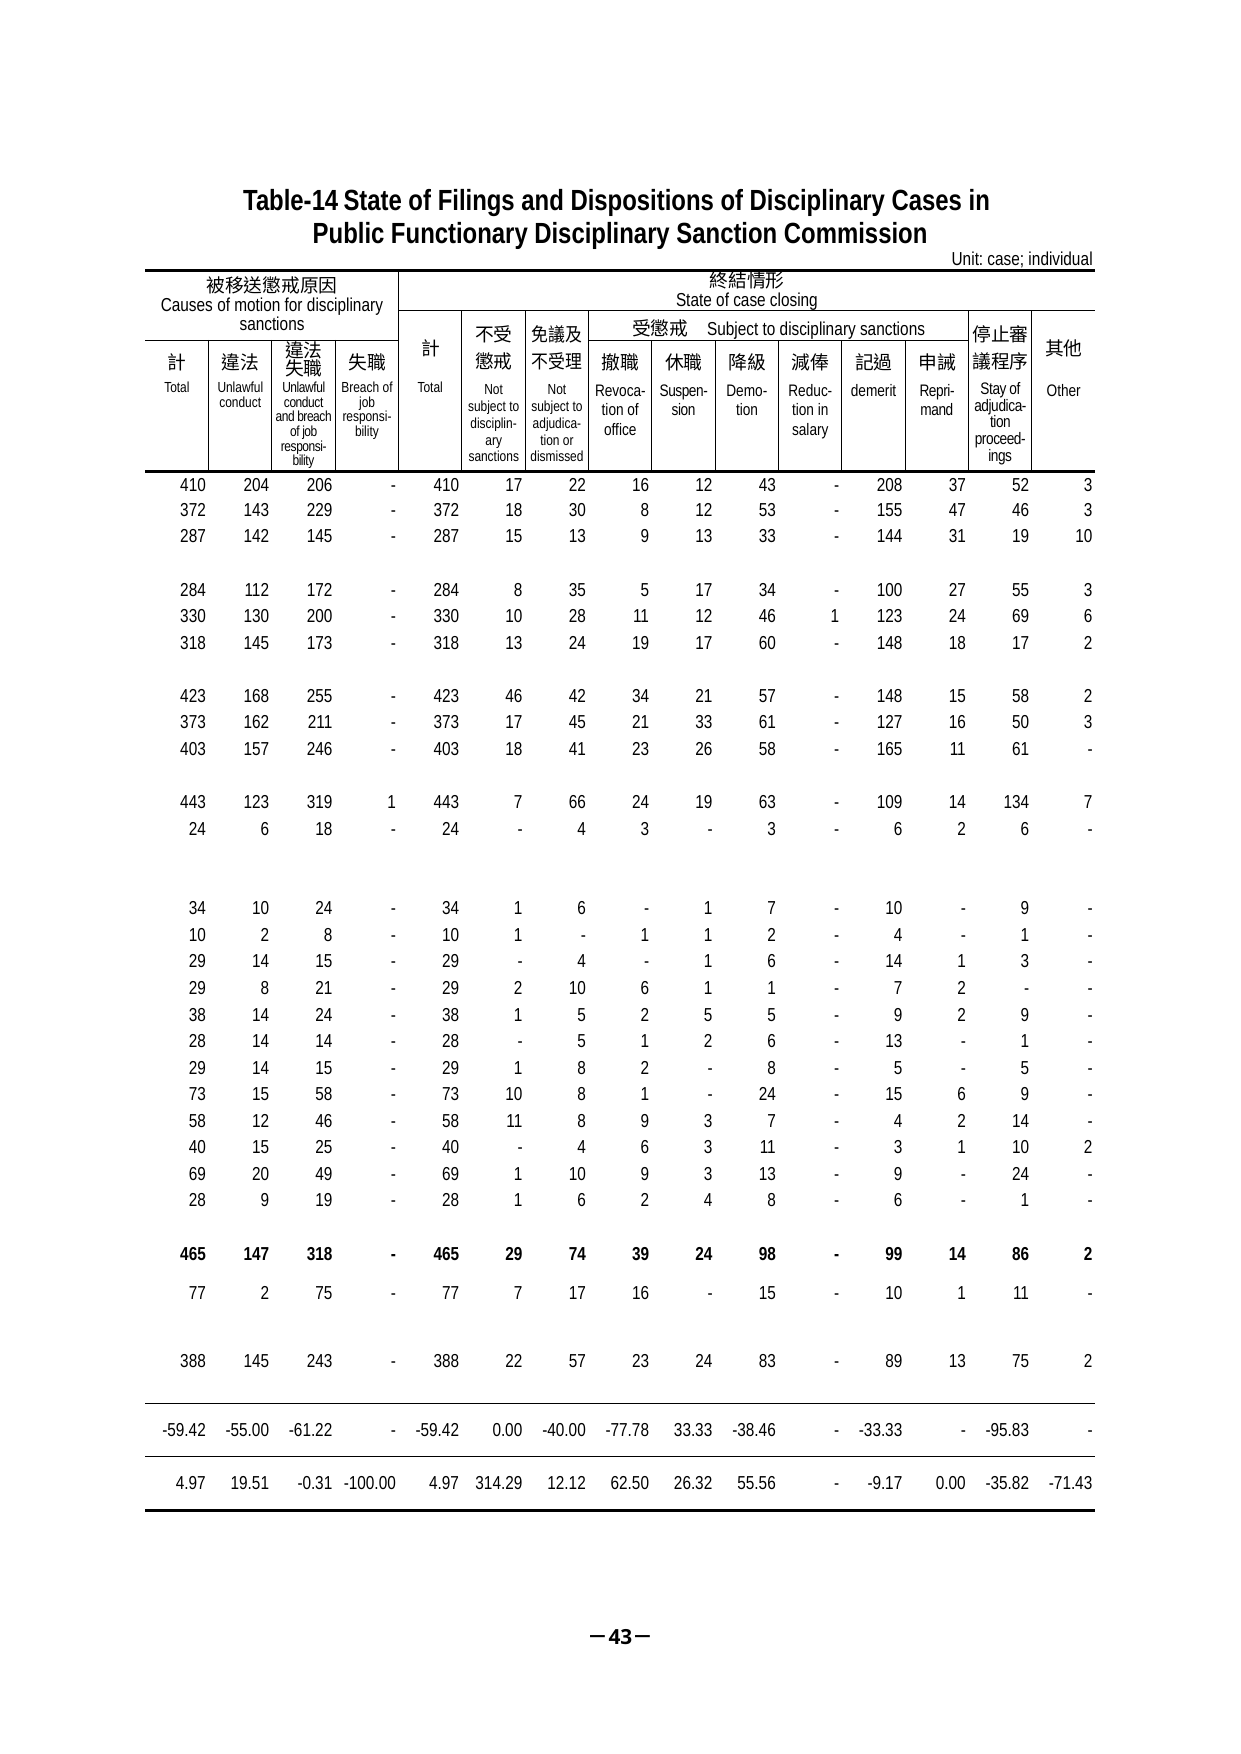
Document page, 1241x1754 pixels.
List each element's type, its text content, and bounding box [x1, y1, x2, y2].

table_cell [399, 1214, 462, 1240]
table_cell 9 [589, 1107, 652, 1134]
table_cell 39 [589, 1240, 652, 1267]
table_cell [145, 842, 208, 868]
table_cell 15 [209, 1134, 272, 1160]
table_cell - [905, 895, 968, 921]
table_cell - [462, 1134, 525, 1160]
table_cell 204 [209, 473, 272, 496]
table_cell [969, 656, 1032, 682]
table_cell 2 [589, 1187, 652, 1213]
table_cell 7 [462, 1267, 525, 1320]
table_cell - [779, 735, 842, 762]
table_cell 33 [715, 523, 778, 549]
table_cell - [1032, 921, 1095, 948]
table_cell [905, 1214, 968, 1240]
table_cell 57 [525, 1320, 588, 1402]
table_cell 86 [969, 1240, 1032, 1267]
table_cell 58 [399, 1107, 462, 1134]
table_cell 7 [842, 974, 905, 1001]
table_cell 74 [525, 1240, 588, 1267]
table_cell - [335, 1160, 398, 1187]
table_cell - [652, 815, 715, 842]
table_cell 23 [589, 1320, 652, 1402]
table_cell [715, 868, 778, 895]
table_cell 2 [1032, 1320, 1095, 1402]
table_cell 申誡 [906, 341, 968, 381]
table_cell 2 [1032, 1240, 1095, 1267]
table_cell -59.42 [145, 1404, 208, 1456]
table_cell - [1032, 1267, 1095, 1320]
table_cell 24 [905, 603, 968, 629]
table_cell - [335, 523, 398, 549]
table_cell 20 [209, 1160, 272, 1187]
table_cell 14 [209, 1054, 272, 1081]
table_cell 13 [842, 1028, 905, 1054]
table_cell [842, 868, 905, 895]
table_cell 28 [525, 603, 588, 629]
table_cell - [779, 1028, 842, 1054]
table_cell 12 [652, 603, 715, 629]
table_cell 2 [589, 1001, 652, 1027]
table_cell 10 [462, 1081, 525, 1107]
table_cell 3 [1032, 576, 1095, 602]
table_cell 37 [905, 473, 968, 496]
table_cell 14 [969, 1107, 1032, 1134]
table_cell [779, 762, 842, 788]
table_cell 34 [145, 895, 208, 921]
table_cell 15 [842, 1081, 905, 1107]
table_cell 284 [145, 576, 208, 602]
table_cell 14 [272, 1028, 335, 1054]
table_cell - [779, 1134, 842, 1160]
table_cell - [335, 576, 398, 602]
table_cell 60 [715, 629, 778, 656]
table_cell Unlawful conduct [209, 381, 271, 470]
table_cell - [779, 473, 842, 496]
table_cell 10 [209, 895, 272, 921]
table_cell [905, 656, 968, 682]
table_cell 22 [462, 1320, 525, 1402]
table_cell 14 [905, 1240, 968, 1267]
table_cell 3 [1032, 496, 1095, 523]
table_cell [779, 549, 842, 576]
table_cell 40 [399, 1134, 462, 1160]
table_cell 24 [145, 815, 208, 842]
table_cell 1 [589, 1028, 652, 1054]
table_cell 58 [969, 682, 1032, 709]
table_cell 29 [399, 974, 462, 1001]
table_cell Not subject to disciplin- ary sanctions [462, 381, 525, 470]
table_cell [652, 1214, 715, 1240]
table_cell 3 [715, 815, 778, 842]
table_cell - [335, 496, 398, 523]
table_cell 318 [145, 629, 208, 656]
table_cell 14 [842, 948, 905, 974]
table_cell 2 [905, 1107, 968, 1134]
table_cell 318 [399, 629, 462, 656]
table_cell 45 [525, 709, 588, 735]
table_cell - [335, 1187, 398, 1213]
table_cell [1032, 656, 1095, 682]
table_cell 14 [209, 1001, 272, 1027]
table_cell - [335, 1028, 398, 1054]
table_cell Stay of adjudica- tion proceed- ings [969, 381, 1031, 470]
table_cell 4 [525, 948, 588, 974]
table_cell 2 [589, 1054, 652, 1081]
table_cell - [335, 948, 398, 974]
table_cell 24 [969, 1160, 1032, 1187]
table_cell 127 [842, 709, 905, 735]
table_cell 75 [969, 1320, 1032, 1402]
table_cell - [779, 1054, 842, 1081]
table_cell [842, 1214, 905, 1240]
table_cell - [335, 735, 398, 762]
table_cell 255 [272, 682, 335, 709]
table_cell 12 [652, 473, 715, 496]
table_cell 2 [905, 1001, 968, 1027]
table_cell 145 [209, 1320, 272, 1402]
table_cell [462, 656, 525, 682]
table_cell 147 [209, 1240, 272, 1267]
table_cell 443 [399, 789, 462, 815]
table_cell 211 [272, 709, 335, 735]
table_cell -77.78 [589, 1404, 652, 1456]
table_cell [145, 656, 208, 682]
table_cell [969, 762, 1032, 788]
table_cell 16 [589, 473, 652, 496]
table_cell 3 [652, 1107, 715, 1134]
table_cell Total [145, 381, 208, 470]
table_cell Reduc- tion in salary [779, 381, 841, 470]
table_cell 4 [525, 815, 588, 842]
table_cell 11 [589, 603, 652, 629]
table_cell [589, 549, 652, 576]
table_cell [905, 868, 968, 895]
table_cell 42 [525, 682, 588, 709]
table_cell 1 [462, 895, 525, 921]
table_cell [209, 656, 272, 682]
table_cell [145, 868, 208, 895]
table_cell [462, 868, 525, 895]
table_cell [272, 656, 335, 682]
table_cell 4 [842, 1107, 905, 1134]
table_cell [335, 549, 398, 576]
table_cell [145, 1214, 208, 1240]
table_cell 134 [969, 789, 1032, 815]
table_cell -71.43 [1032, 1457, 1095, 1509]
table_cell 9 [969, 1081, 1032, 1107]
table_cell 55.56 [715, 1457, 778, 1509]
table_cell - [335, 974, 398, 1001]
table_cell 162 [209, 709, 272, 735]
table_cell 13 [525, 523, 588, 549]
table_cell [525, 549, 588, 576]
table_cell 9 [589, 523, 652, 549]
table_cell 28 [399, 1187, 462, 1213]
table_cell - [779, 921, 842, 948]
table_cell 6 [969, 815, 1032, 842]
table_cell 13 [905, 1320, 968, 1402]
table_cell 2 [905, 815, 968, 842]
table_cell 157 [209, 735, 272, 762]
table_cell - [905, 1187, 968, 1213]
table_cell 違法 [209, 341, 271, 381]
table_cell 373 [399, 709, 462, 735]
table_cell 1 [462, 921, 525, 948]
table_cell 144 [842, 523, 905, 549]
table_cell 6 [842, 1187, 905, 1213]
table_cell 16 [589, 1267, 652, 1320]
table_cell - [779, 1240, 842, 1267]
table_cell 319 [272, 789, 335, 815]
table_cell 15 [905, 682, 968, 709]
table_cell 4 [652, 1187, 715, 1213]
table_cell 6 [589, 1134, 652, 1160]
table_cell 8 [589, 496, 652, 523]
table_cell 11 [905, 735, 968, 762]
table_cell -59.42 [399, 1404, 462, 1456]
table_cell [905, 549, 968, 576]
table_cell - [779, 948, 842, 974]
table_cell -40.00 [525, 1404, 588, 1456]
table_cell 284 [399, 576, 462, 602]
table_cell [462, 762, 525, 788]
table_cell [715, 842, 778, 868]
table_cell -61.22 [272, 1404, 335, 1456]
table_cell 12.12 [525, 1457, 588, 1509]
table_cell 388 [145, 1320, 208, 1402]
table_cell 30 [525, 496, 588, 523]
table_cell 8 [209, 974, 272, 1001]
table_cell 18 [905, 629, 968, 656]
table_cell [905, 762, 968, 788]
table_cell 49 [272, 1160, 335, 1187]
table_cell 1 [905, 1134, 968, 1160]
table_cell 77 [145, 1267, 208, 1320]
table_cell 4.97 [145, 1457, 208, 1509]
table_cell 89 [842, 1320, 905, 1402]
table_cell - [652, 1081, 715, 1107]
table_cell [399, 842, 462, 868]
table_cell 3 [842, 1134, 905, 1160]
table_cell 9 [969, 1001, 1032, 1027]
table_cell 19 [589, 629, 652, 656]
table_cell 6 [589, 974, 652, 1001]
table_cell [145, 762, 208, 788]
table_cell 19 [969, 523, 1032, 549]
table_cell 14 [209, 1028, 272, 1054]
table_cell 52 [969, 473, 1032, 496]
table_cell 17 [652, 629, 715, 656]
table_cell [779, 1214, 842, 1240]
table_cell 314.29 [462, 1457, 525, 1509]
table_cell 失職 [336, 341, 398, 381]
table_cell -35.82 [969, 1457, 1032, 1509]
table_cell 22 [525, 473, 588, 496]
table_cell - [779, 629, 842, 656]
table_cell 4.97 [399, 1457, 462, 1509]
table_cell 17 [462, 709, 525, 735]
table_cell 10 [525, 974, 588, 1001]
table_cell 7 [1032, 789, 1095, 815]
table_cell 372 [399, 496, 462, 523]
table_cell 168 [209, 682, 272, 709]
table_cell 13 [462, 629, 525, 656]
table_cell [715, 762, 778, 788]
table_cell [272, 868, 335, 895]
table_cell 6 [905, 1081, 968, 1107]
table_cell [842, 549, 905, 576]
table_cell [1032, 1214, 1095, 1240]
table_cell 24 [652, 1320, 715, 1402]
table_cell 6 [842, 815, 905, 842]
table_cell Repri-mand [906, 381, 968, 470]
table_cell 26.32 [652, 1457, 715, 1509]
table_cell 10 [525, 1160, 588, 1187]
table_cell [335, 842, 398, 868]
table_cell 1 [652, 921, 715, 948]
table_cell 318 [272, 1240, 335, 1267]
table_cell 2 [715, 921, 778, 948]
table_cell 100 [842, 576, 905, 602]
table_cell 2 [652, 1028, 715, 1054]
table_cell [1032, 842, 1095, 868]
table_cell 1 [652, 974, 715, 1001]
table_cell 24 [525, 629, 588, 656]
table_cell -33.33 [842, 1404, 905, 1456]
table_cell Unlawful conduct and breach of job responsi- bility [272, 381, 335, 470]
table_cell 10 [969, 1134, 1032, 1160]
table_cell 330 [399, 603, 462, 629]
table_cell 388 [399, 1320, 462, 1402]
table_cell - [335, 1107, 398, 1134]
table_cell Demo- tion [716, 381, 778, 470]
table_cell 25 [272, 1134, 335, 1160]
table_cell [652, 656, 715, 682]
table_cell [652, 762, 715, 788]
table_cell 13 [652, 523, 715, 549]
table_cell [525, 1214, 588, 1240]
table_cell 23 [589, 735, 652, 762]
table_cell 24 [399, 815, 462, 842]
table_cell 15 [209, 1081, 272, 1107]
table_cell - [1032, 974, 1095, 1001]
table_cell 287 [399, 523, 462, 549]
table_cell 142 [209, 523, 272, 549]
table_cell [399, 549, 462, 576]
table_cell 1 [589, 1081, 652, 1107]
table_cell [1032, 868, 1095, 895]
table_cell - [335, 629, 398, 656]
table_cell 3 [969, 948, 1032, 974]
table_cell - [779, 815, 842, 842]
table_cell [525, 656, 588, 682]
table_cell [335, 1214, 398, 1240]
table_cell 18 [462, 496, 525, 523]
table_cell [462, 1214, 525, 1240]
table_cell - [462, 948, 525, 974]
table_cell - [779, 709, 842, 735]
table_cell 1 [969, 921, 1032, 948]
table_cell 19.51 [209, 1457, 272, 1509]
table_cell 5 [969, 1054, 1032, 1081]
table_cell 208 [842, 473, 905, 496]
table_cell 10 [145, 921, 208, 948]
table_cell 5 [525, 1028, 588, 1054]
table_cell - [1032, 1001, 1095, 1027]
table_cell 423 [145, 682, 208, 709]
table_cell [589, 842, 652, 868]
table_cell 計 [145, 341, 208, 381]
table_cell -0.31 [272, 1457, 335, 1509]
table_cell 2 [1032, 682, 1095, 709]
table_cell 1 [589, 921, 652, 948]
table_cell [209, 868, 272, 895]
table_cell 1 [905, 1267, 968, 1320]
table_cell - [1032, 1028, 1095, 1054]
text Unit: case; individual [148, 250, 1092, 269]
table_cell [335, 656, 398, 682]
table_cell 83 [715, 1320, 778, 1402]
table_cell 43 [715, 473, 778, 496]
table_cell 53 [715, 496, 778, 523]
table_cell 18 [462, 735, 525, 762]
table_cell 143 [209, 496, 272, 523]
table_cell 35 [525, 576, 588, 602]
table_cell 41 [525, 735, 588, 762]
table_cell [652, 549, 715, 576]
table_cell -55.00 [209, 1404, 272, 1456]
table_cell [462, 842, 525, 868]
table_cell - [1032, 948, 1095, 974]
table_cell 27 [905, 576, 968, 602]
table_cell 28 [145, 1028, 208, 1054]
table_cell 8 [525, 1054, 588, 1081]
table_cell [525, 762, 588, 788]
table_cell - [652, 1267, 715, 1320]
table_cell - [335, 921, 398, 948]
table_cell 403 [145, 735, 208, 762]
table_cell - [335, 1081, 398, 1107]
table_cell - [462, 1028, 525, 1054]
table_cell 3 [652, 1160, 715, 1187]
table_cell 免議及不受理 [526, 311, 588, 381]
table_cell 記過 [842, 341, 905, 381]
table_cell [842, 762, 905, 788]
table_cell 19 [272, 1187, 335, 1213]
table_cell - [779, 1160, 842, 1187]
table_cell - [335, 1054, 398, 1081]
table_cell 14 [209, 948, 272, 974]
table_cell 38 [399, 1001, 462, 1027]
table_cell - [905, 1160, 968, 1187]
table_cell 123 [209, 789, 272, 815]
table_cell 1 [779, 603, 842, 629]
table_cell 9 [842, 1001, 905, 1027]
table_cell [842, 656, 905, 682]
table_cell 8 [462, 576, 525, 602]
table_cell 11 [969, 1267, 1032, 1320]
table_cell [969, 868, 1032, 895]
table_cell 29 [399, 948, 462, 974]
table_cell 1 [652, 948, 715, 974]
table_cell 14 [905, 789, 968, 815]
table_cell 15 [272, 948, 335, 974]
table_cell 38 [145, 1001, 208, 1027]
table_cell 155 [842, 496, 905, 523]
table_cell 1 [462, 1160, 525, 1187]
table_cell [335, 868, 398, 895]
table_cell - [1032, 1160, 1095, 1187]
table_header 被移送懲戒原因 Causes of motion for disciplinary sanctions [145, 272, 398, 340]
table_cell - [1032, 1404, 1095, 1456]
table_cell 29 [399, 1054, 462, 1081]
table_cell 46 [969, 496, 1032, 523]
table_cell 77 [399, 1267, 462, 1320]
table_cell - [779, 895, 842, 921]
table_cell 24 [715, 1081, 778, 1107]
table_header 終結情形 State of case closing [399, 272, 1095, 310]
table_cell 148 [842, 629, 905, 656]
table_cell 172 [272, 576, 335, 602]
table_cell 5 [842, 1054, 905, 1081]
table_cell [715, 656, 778, 682]
table_cell - [779, 1457, 842, 1509]
table_cell 12 [652, 496, 715, 523]
table_cell - [335, 815, 398, 842]
table_cell 11 [462, 1107, 525, 1134]
table_cell - [969, 974, 1032, 1001]
table_cell - [1032, 815, 1095, 842]
table_cell 1 [462, 1001, 525, 1027]
table_cell 15 [462, 523, 525, 549]
table_cell 8 [525, 1081, 588, 1107]
table_cell 17 [525, 1267, 588, 1320]
table_cell [209, 842, 272, 868]
table_cell - [779, 1320, 842, 1402]
table_cell [652, 842, 715, 868]
table_cell 3 [1032, 709, 1095, 735]
table_cell 8 [715, 1054, 778, 1081]
table_cell 受懲戒 Subject to disciplinary sanctions [589, 311, 968, 340]
table_cell 6 [209, 815, 272, 842]
table_cell demerit [842, 381, 905, 470]
table_cell 2 [209, 1267, 272, 1320]
table_cell 130 [209, 603, 272, 629]
table_cell 1 [969, 1187, 1032, 1213]
table_cell 1 [969, 1028, 1032, 1054]
table_cell 5 [589, 576, 652, 602]
table_cell [589, 868, 652, 895]
table_cell - [905, 1054, 968, 1081]
table_cell - [905, 1028, 968, 1054]
table_cell 9 [589, 1160, 652, 1187]
table_cell 145 [272, 523, 335, 549]
table_cell 423 [399, 682, 462, 709]
table_cell 206 [272, 473, 335, 496]
table_cell 47 [905, 496, 968, 523]
table_cell [272, 762, 335, 788]
table_cell - [335, 1134, 398, 1160]
table_cell - [335, 473, 398, 496]
table_cell 109 [842, 789, 905, 815]
table_cell - [779, 682, 842, 709]
table_cell - [905, 921, 968, 948]
table_cell [272, 842, 335, 868]
table_cell - [1032, 735, 1095, 762]
table_cell 46 [715, 603, 778, 629]
table_cell [1032, 762, 1095, 788]
table_cell - [335, 709, 398, 735]
table_cell 62.50 [589, 1457, 652, 1509]
table_cell 58 [145, 1107, 208, 1134]
table_cell 10 [1032, 523, 1095, 549]
table_cell - [779, 1267, 842, 1320]
table_cell [462, 549, 525, 576]
table_cell - [652, 1054, 715, 1081]
table_cell 50 [969, 709, 1032, 735]
table_cell 73 [145, 1081, 208, 1107]
table_cell 58 [715, 735, 778, 762]
table_cell 55 [969, 576, 1032, 602]
table_cell 0.00 [462, 1404, 525, 1456]
table_cell 21 [652, 682, 715, 709]
table_cell 10 [399, 921, 462, 948]
table_cell 6 [715, 1028, 778, 1054]
table_cell Not subject to adjudica- tion or dismissed [526, 381, 588, 470]
table_cell 46 [462, 682, 525, 709]
table_cell 24 [272, 895, 335, 921]
table_cell 3 [652, 1134, 715, 1160]
table_cell 465 [145, 1240, 208, 1267]
table_cell - [779, 1187, 842, 1213]
table_cell 24 [589, 789, 652, 815]
table_cell 99 [842, 1240, 905, 1267]
table_cell [209, 549, 272, 576]
table_cell 6 [525, 895, 588, 921]
table_cell 372 [145, 496, 208, 523]
table_cell 61 [969, 735, 1032, 762]
text Public Functionary Disciplinary Sanction Commission [148, 217, 1092, 250]
table_cell 8 [715, 1187, 778, 1213]
table_cell 減俸 [779, 341, 841, 381]
table_cell 34 [399, 895, 462, 921]
table_cell [715, 549, 778, 576]
table_cell -38.46 [715, 1404, 778, 1456]
table_cell 15 [715, 1267, 778, 1320]
table_cell 2 [905, 974, 968, 1001]
table_cell 66 [525, 789, 588, 815]
table_cell [272, 1214, 335, 1240]
table_cell 16 [905, 709, 968, 735]
table_cell 降級 [716, 341, 778, 381]
table_cell 33.33 [652, 1404, 715, 1456]
table_cell 28 [399, 1028, 462, 1054]
table_cell 0.00 [905, 1457, 968, 1509]
table_cell - [335, 1404, 398, 1456]
table_cell [145, 549, 208, 576]
table_cell Breach of job responsi- bility [336, 381, 398, 470]
table_cell 58 [272, 1081, 335, 1107]
table_cell 4 [525, 1134, 588, 1160]
table_cell [905, 842, 968, 868]
table_cell 休職 [652, 341, 715, 381]
table_cell 29 [145, 948, 208, 974]
table_cell 69 [399, 1160, 462, 1187]
table_cell - [335, 1267, 398, 1320]
table_cell 1 [715, 974, 778, 1001]
table_cell 3 [1032, 473, 1095, 496]
table_cell - [335, 682, 398, 709]
table_cell 15 [272, 1054, 335, 1081]
table_cell - [525, 921, 588, 948]
table_cell 73 [399, 1081, 462, 1107]
table_cell Other [1032, 381, 1095, 470]
table_cell 其他 [1032, 311, 1095, 381]
table_cell [969, 842, 1032, 868]
table_cell [652, 868, 715, 895]
table_cell 17 [969, 629, 1032, 656]
table_cell [715, 1214, 778, 1240]
table_cell Suspen- sion [652, 381, 715, 470]
table_cell 6 [525, 1187, 588, 1213]
table_cell 2 [209, 921, 272, 948]
table_cell 373 [145, 709, 208, 735]
table_cell 10 [842, 1267, 905, 1320]
table_cell [589, 1214, 652, 1240]
table_cell [589, 656, 652, 682]
table_cell - [1032, 1187, 1095, 1213]
table_cell 3 [589, 815, 652, 842]
table_cell 229 [272, 496, 335, 523]
table_cell 57 [715, 682, 778, 709]
table_cell 443 [145, 789, 208, 815]
table_cell Revoca- tion of office [589, 381, 651, 470]
table_cell 8 [525, 1107, 588, 1134]
table_cell 148 [842, 682, 905, 709]
table_cell 不受 懲戒 [462, 311, 525, 381]
table_cell 7 [462, 789, 525, 815]
table_cell 撤職 [589, 341, 651, 381]
table_cell 24 [272, 1001, 335, 1027]
table_cell 165 [842, 735, 905, 762]
table_cell 8 [272, 921, 335, 948]
table_cell 5 [715, 1001, 778, 1027]
table_cell 145 [209, 629, 272, 656]
table_cell 18 [272, 815, 335, 842]
table_cell [779, 842, 842, 868]
table_cell 13 [715, 1160, 778, 1187]
table_cell 21 [589, 709, 652, 735]
table_cell - [779, 496, 842, 523]
table_cell 24 [652, 1240, 715, 1267]
table_cell 4 [842, 921, 905, 948]
table_cell 9 [969, 895, 1032, 921]
table_cell 29 [462, 1240, 525, 1267]
table_cell 34 [589, 682, 652, 709]
table_cell [399, 656, 462, 682]
table_cell - [779, 523, 842, 549]
table_cell 243 [272, 1320, 335, 1402]
table_cell 9 [209, 1187, 272, 1213]
table_cell 287 [145, 523, 208, 549]
table_cell 11 [715, 1134, 778, 1160]
table_cell 7 [715, 1107, 778, 1134]
table_cell 10 [462, 603, 525, 629]
table_cell 29 [145, 1054, 208, 1081]
table_cell 61 [715, 709, 778, 735]
table_cell 46 [272, 1107, 335, 1134]
table_cell [969, 549, 1032, 576]
table_cell [525, 842, 588, 868]
table_cell [779, 656, 842, 682]
table_cell 69 [145, 1160, 208, 1187]
table_cell [1032, 549, 1095, 576]
table_cell 7 [715, 895, 778, 921]
table_cell - [335, 895, 398, 921]
table_cell [779, 868, 842, 895]
table_cell - [335, 1240, 398, 1267]
table_cell 2 [462, 974, 525, 1001]
table_cell [525, 868, 588, 895]
table_cell 410 [145, 473, 208, 496]
table_cell [272, 549, 335, 576]
table_cell 34 [715, 576, 778, 602]
table_cell 173 [272, 629, 335, 656]
table_cell 40 [145, 1134, 208, 1160]
table_cell 200 [272, 603, 335, 629]
table_cell [842, 842, 905, 868]
table_cell 21 [272, 974, 335, 1001]
text Table-14 State of Filings and Dispositions of Disciplinary Cases in [148, 183, 1092, 217]
table_cell 33 [652, 709, 715, 735]
table_cell 112 [209, 576, 272, 602]
table_cell 28 [145, 1187, 208, 1213]
table_cell - [1032, 1081, 1095, 1107]
table_cell [335, 762, 398, 788]
table_cell 98 [715, 1240, 778, 1267]
table_cell - [779, 1001, 842, 1027]
table_cell 5 [525, 1001, 588, 1027]
table_cell 123 [842, 603, 905, 629]
table_cell 403 [399, 735, 462, 762]
table_cell 17 [652, 576, 715, 602]
table_cell - [779, 1107, 842, 1134]
table_cell -100.00 [335, 1457, 398, 1509]
table_cell - [462, 815, 525, 842]
table_cell 69 [969, 603, 1032, 629]
table_cell -95.83 [969, 1404, 1032, 1456]
table_cell [399, 868, 462, 895]
table_cell 12 [209, 1107, 272, 1134]
table_cell - [1032, 1054, 1095, 1081]
table_cell 計 [399, 311, 461, 381]
table_cell 29 [145, 974, 208, 1001]
table_cell 1 [652, 895, 715, 921]
table_cell 1 [462, 1054, 525, 1081]
table_cell 10 [842, 895, 905, 921]
table_cell Total [399, 381, 461, 470]
table_cell 1 [335, 789, 398, 815]
table_cell 330 [145, 603, 208, 629]
table_cell 2 [1032, 1134, 1095, 1160]
table_cell - [779, 974, 842, 1001]
table_cell - [779, 789, 842, 815]
table_cell [209, 762, 272, 788]
table_cell 1 [462, 1187, 525, 1213]
table_cell 停止審議程序 [969, 311, 1031, 381]
table_cell - [779, 576, 842, 602]
table_cell 75 [272, 1267, 335, 1320]
table_cell - [779, 1404, 842, 1456]
table_cell 17 [462, 473, 525, 496]
table_cell -9.17 [842, 1457, 905, 1509]
table_cell 2 [1032, 629, 1095, 656]
table_cell [969, 1214, 1032, 1240]
table_cell 63 [715, 789, 778, 815]
table_cell [209, 1214, 272, 1240]
table_cell - [1032, 1107, 1095, 1134]
table_cell - [779, 1081, 842, 1107]
table_cell 26 [652, 735, 715, 762]
table_cell 410 [399, 473, 462, 496]
table_cell 1 [905, 948, 968, 974]
table_cell - [335, 1320, 398, 1402]
table_cell 19 [652, 789, 715, 815]
table_cell - [335, 603, 398, 629]
table_cell 違法 失職 [272, 341, 335, 381]
table_cell - [589, 948, 652, 974]
table_cell [399, 762, 462, 788]
table_cell - [905, 1404, 968, 1456]
table_cell - [589, 895, 652, 921]
table_cell - [335, 1001, 398, 1027]
table_cell 9 [842, 1160, 905, 1187]
table_cell 5 [652, 1001, 715, 1027]
table_cell [589, 762, 652, 788]
table_cell 465 [399, 1240, 462, 1267]
table_cell 246 [272, 735, 335, 762]
table_cell - [1032, 895, 1095, 921]
table_cell 6 [1032, 603, 1095, 629]
table_cell 6 [715, 948, 778, 974]
table_cell 31 [905, 523, 968, 549]
